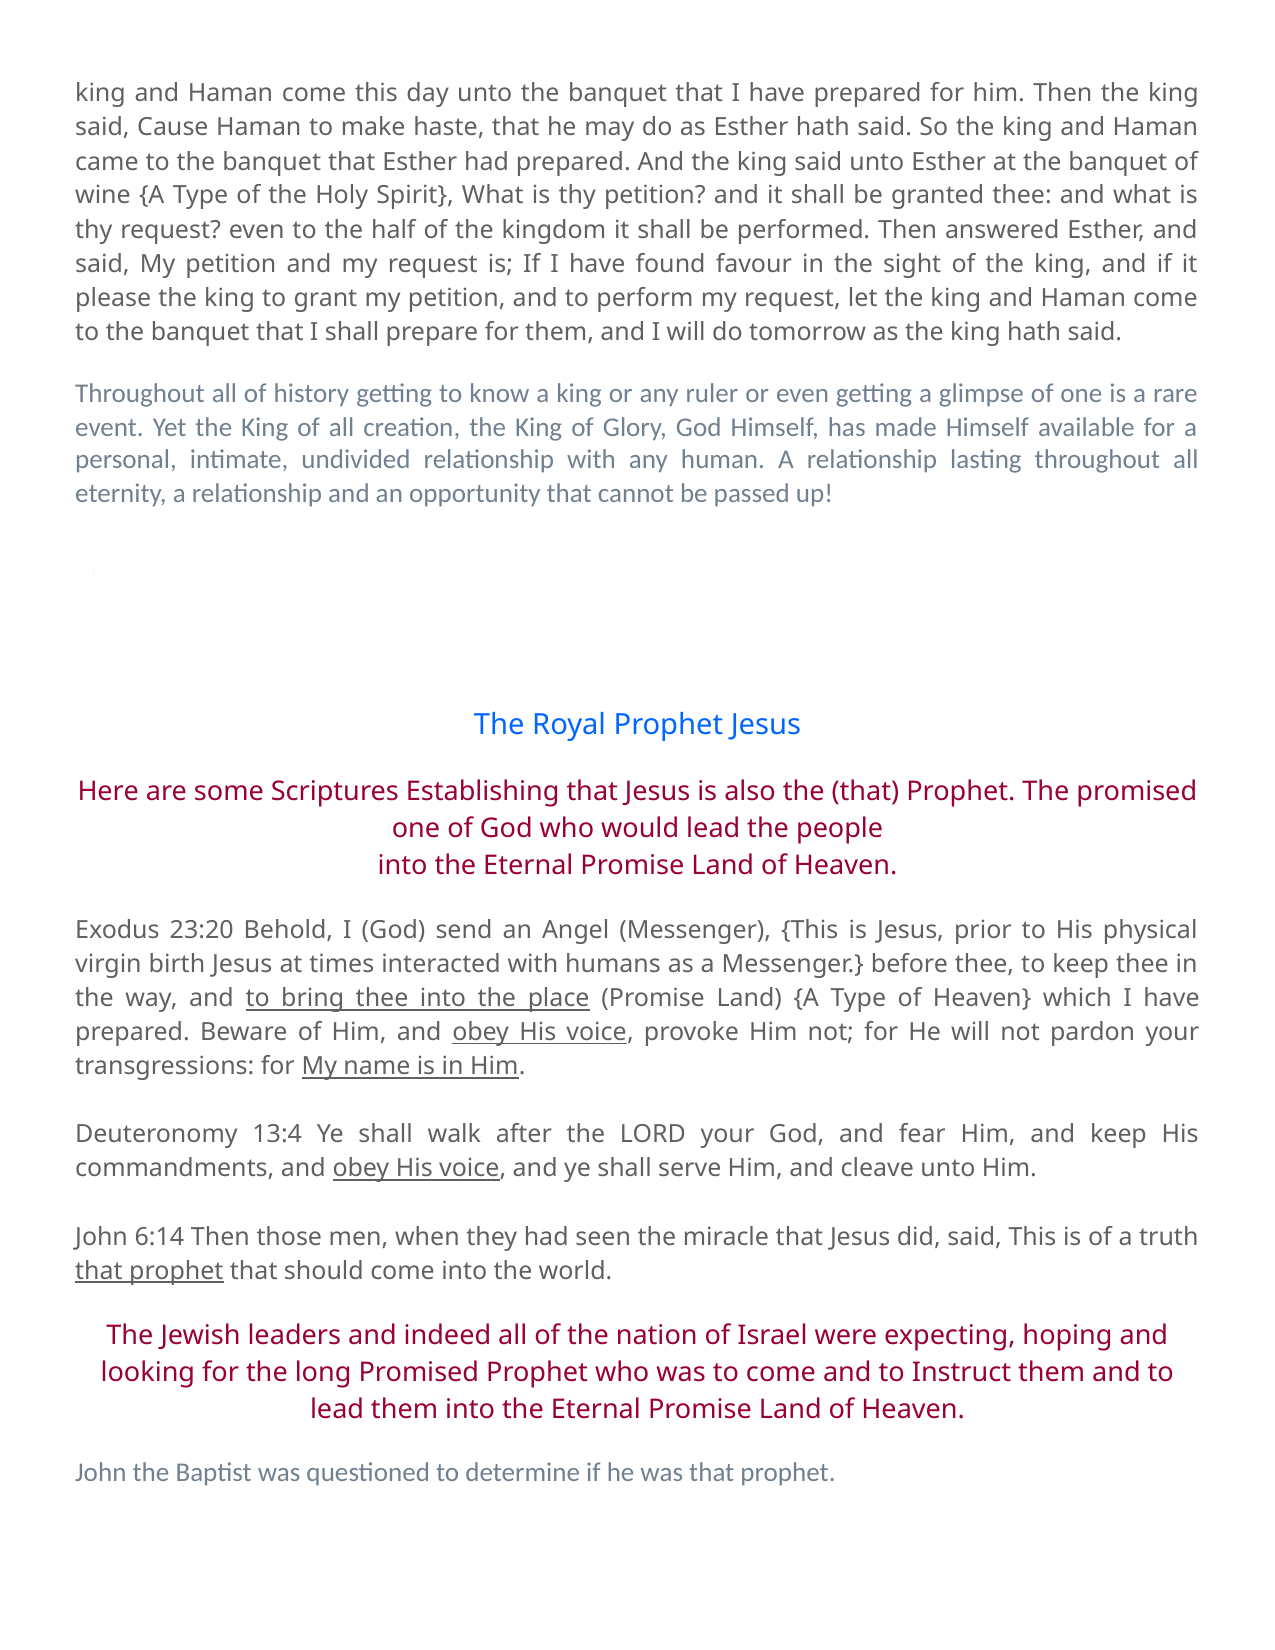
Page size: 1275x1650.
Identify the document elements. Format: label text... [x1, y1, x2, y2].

text Exodus 23:20 Behold, I (God) send an Angel (Messenger), {This is Jesus, prior to His physical virgin birth Jesus at times interacted with humans as a Messenger.} before thee, to keep thee in the way, and to bring thee into the place (Promise Land) {A Type of Heaven} which I have prepared. Beware of Him, and obey His voice, provoke Him not; for He will not pardon your transgressions: for My name is in Him. [75, 912, 1200, 1082]
subtitle The Royal Prophet Jesus [75, 703, 1200, 743]
subtitle Here are some Scriptures Establishing that Jesus is also the (that) Prophet. The promised one of God who would lead the people into the Eternal Promise Land of Heaven. [75, 772, 1200, 882]
text king and Haman come this day unto the banquet that I have prepared for him. Then the king said, Cause Haman to make haste, that he may do as Esther hath said. So the king and Haman came to the banquet that Esther had prepared. And the king said unto Esther at the banquet of wine {A Type of the Holy Spirit}, What is thy petition? and it shall be granted thee: and what is thy request? even to the half of the kingdom it shall be performed. Then answered Esther, and said, My petition and my request is; If I have found favour in the sight of the king, and if it please the king to grant my petition, and to perform my request, let the king and Haman come to the banquet that I shall prepare for them, and I will do tomorrow as the king hath said. [75, 75, 1200, 347]
text Deuteronomy 13:4 Ye shall walk after the LORD your God, and fear Him, and keep His commandments, and obey His voice, and ye shall serve Him, and cleave unto Him. [75, 1116, 1200, 1184]
text John the Baptist was questioned to determine if he was that prophet. [75, 1455, 1200, 1488]
text John 6:14 Then those men, when they had seen the miracle that Jesus did, said, This is of a truth that prophet that should come into the world. [75, 1218, 1200, 1286]
subtitle The Jewish leaders and indeed all of the nation of Israel were expecting, hoping and looking for the long Promised Prophet who was to come and to Instruct them and to lead them into the Eternal Promise Land of Heaven. [75, 1316, 1200, 1426]
text Throughout all of history getting to know a king or any ruler or even getting a glimpse of one is a rare event. Yet the King of all creation, the King of Glory, God Himself, has made Himself available for a personal, intimate, undivided relationship with any human. A relationship lasting throughout all eternity, a relationship and an opportunity that cannot be passed up! [75, 377, 1200, 509]
